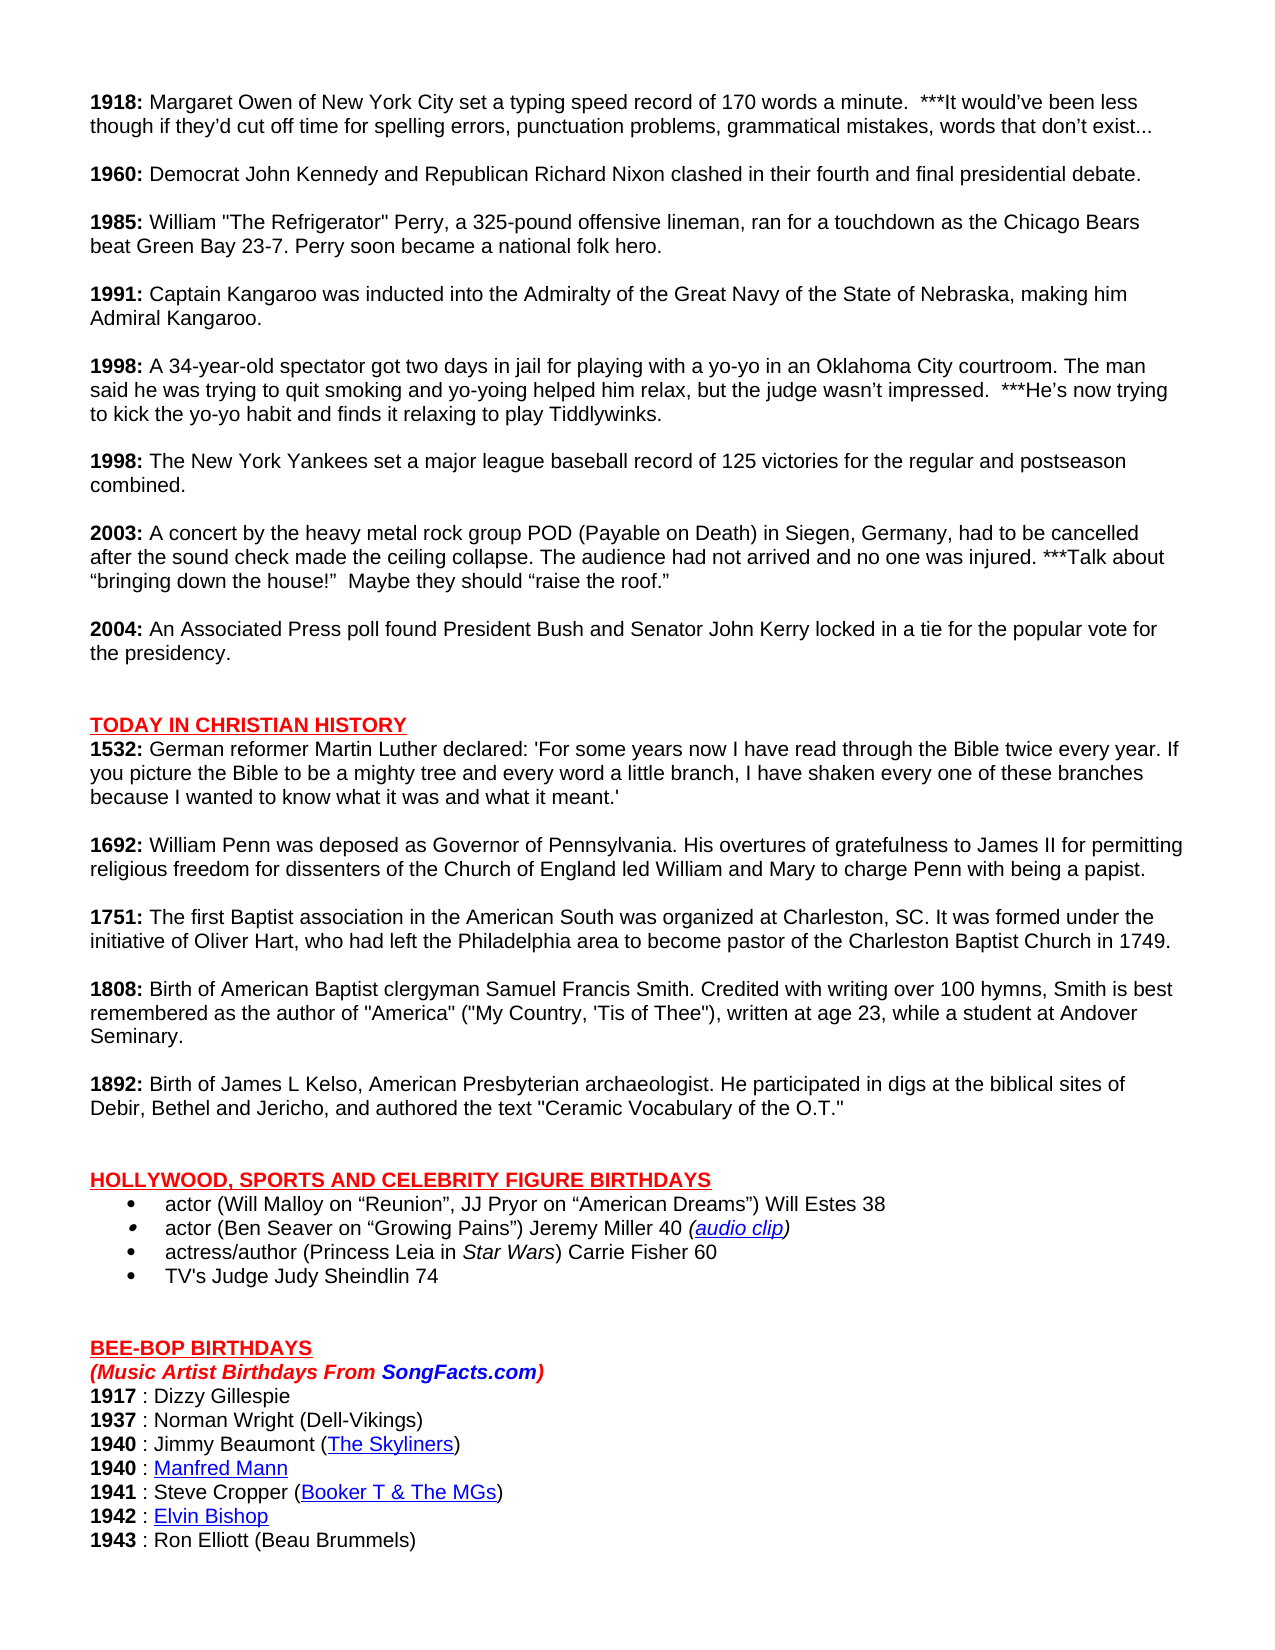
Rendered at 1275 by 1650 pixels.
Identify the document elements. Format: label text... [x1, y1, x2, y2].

text 1940 : Manfred Mann [90, 1456, 1185, 1480]
text 1918: Margaret Owen of New York City set a typing speed record of 170 words a minute. ***It would’ve been less though if they’d cut off time for spelling errors, punctuation problems, grammatical mistakes, words that don’t exist... [90, 90, 1185, 138]
text 1751: The first Baptist association in the American South was organized at Charleston, SC. It was formed under the initiative of Oliver Hart, who had left the Philadelphia area to become pastor of the Charleston Baptist Church in 1749. [90, 904, 1185, 952]
text 2004: An Associated Press poll found President Bush and Senator John Kerry locked in a tie for the popular vote for the presidency. [90, 617, 1185, 665]
text HOLLYWOOD, SPORTS AND CELEBRITY FIGURE BIRTHDAYS [90, 1168, 1185, 1192]
list TV's Judge Judy Sheindlin 74 [127, 1264, 1185, 1288]
text 1940 : Jimmy Beaumont (The Skyliners) [90, 1432, 1185, 1456]
text 1943 : Ron Elliott (Beau Brummels) [90, 1528, 1185, 1552]
text 1892: Birth of James L Kelso, American Presbyterian archaeologist. He participated in digs at the biblical sites of Debir, Bethel and Jericho, and authored the text "Ceramic Vocabulary of the O.T." [90, 1072, 1185, 1120]
text 1942 : Elvin Bishop [90, 1504, 1185, 1528]
text 1941 : Steve Cropper (Booker T & The MGs) [90, 1480, 1185, 1504]
text 1532: German reformer Martin Luther declared: 'For some years now I have read through the Bible twice every year. If you picture the Bible to be a mighty tree and every word a little branch, I have shaken every one of these branches because I wanted to know what it was and what it meant.' [90, 737, 1185, 809]
list actor (Will Malloy on “Reunion”, JJ Pryor on “American Dreams”) Will Estes 38 [127, 1192, 1185, 1216]
text 1960: Democrat John Kennedy and Republican Richard Nixon clashed in their fourth and final presidential debate. [90, 162, 1185, 186]
text 1937 : Norman Wright (Dell-Vikings) [90, 1408, 1185, 1432]
text 1692: William Penn was deposed as Governor of Pennsylvania. His overtures of gratefulness to James II for permitting religious freedom for dissenters of the Church of England led William and Mary to charge Penn with being a papist. [90, 833, 1185, 881]
text 1917 : Dizzy Gillespie [90, 1384, 1185, 1408]
text 1998: The New York Yankees set a major league baseball record of 125 victories for the regular and postseason combined. [90, 449, 1185, 497]
list actor (Ben Seaver on “Growing Pains”) Jeremy Miller 40 (audio clip) [127, 1216, 1185, 1240]
list actress/author (Princess Leia in Star Wars) Carrie Fisher 60 [127, 1240, 1185, 1264]
text 1985: William "The Refrigerator" Perry, a 325-pound offensive lineman, ran for a touchdown as the Chicago Bears beat Green Bay 23-7. Perry soon became a national folk hero. [90, 210, 1185, 258]
text 2003: A concert by the heavy metal rock group POD (Payable on Death) in Siegen, Germany, had to be cancelled after the sound check made the ceiling collapse. The audience had not arrived and no one was injured. ***Talk about “bringing down the house!” Maybe they should “raise the roof.” [90, 521, 1185, 593]
text 1808: Birth of American Baptist clergyman Samuel Francis Smith. Credited with writing over 100 hymns, Smith is best remembered as the author of "America" ("My Country, 'Tis of Thee"), written at age 23, while a student at Andover Seminary. [90, 976, 1185, 1048]
text TODAY IN CHRISTIAN HISTORY [90, 713, 1185, 737]
text (Music Artist Birthdays From SongFacts.com) [90, 1360, 1185, 1384]
text 1991: Captain Kangaroo was inducted into the Admiralty of the Great Navy of the State of Nebraska, making him Admiral Kangaroo. [90, 282, 1185, 329]
text 1998: A 34-year-old spectator got two days in jail for playing with a yo-yo in an Oklahoma City courtroom. The man said he was trying to quit smoking and yo-yoing helped him relax, but the judge wasn’t impressed. ***He’s now trying to kick the yo-yo habit and finds it relaxing to play Tiddlywinks. [90, 353, 1185, 425]
text BEE-BOP BIRTHDAYS [90, 1336, 1185, 1360]
